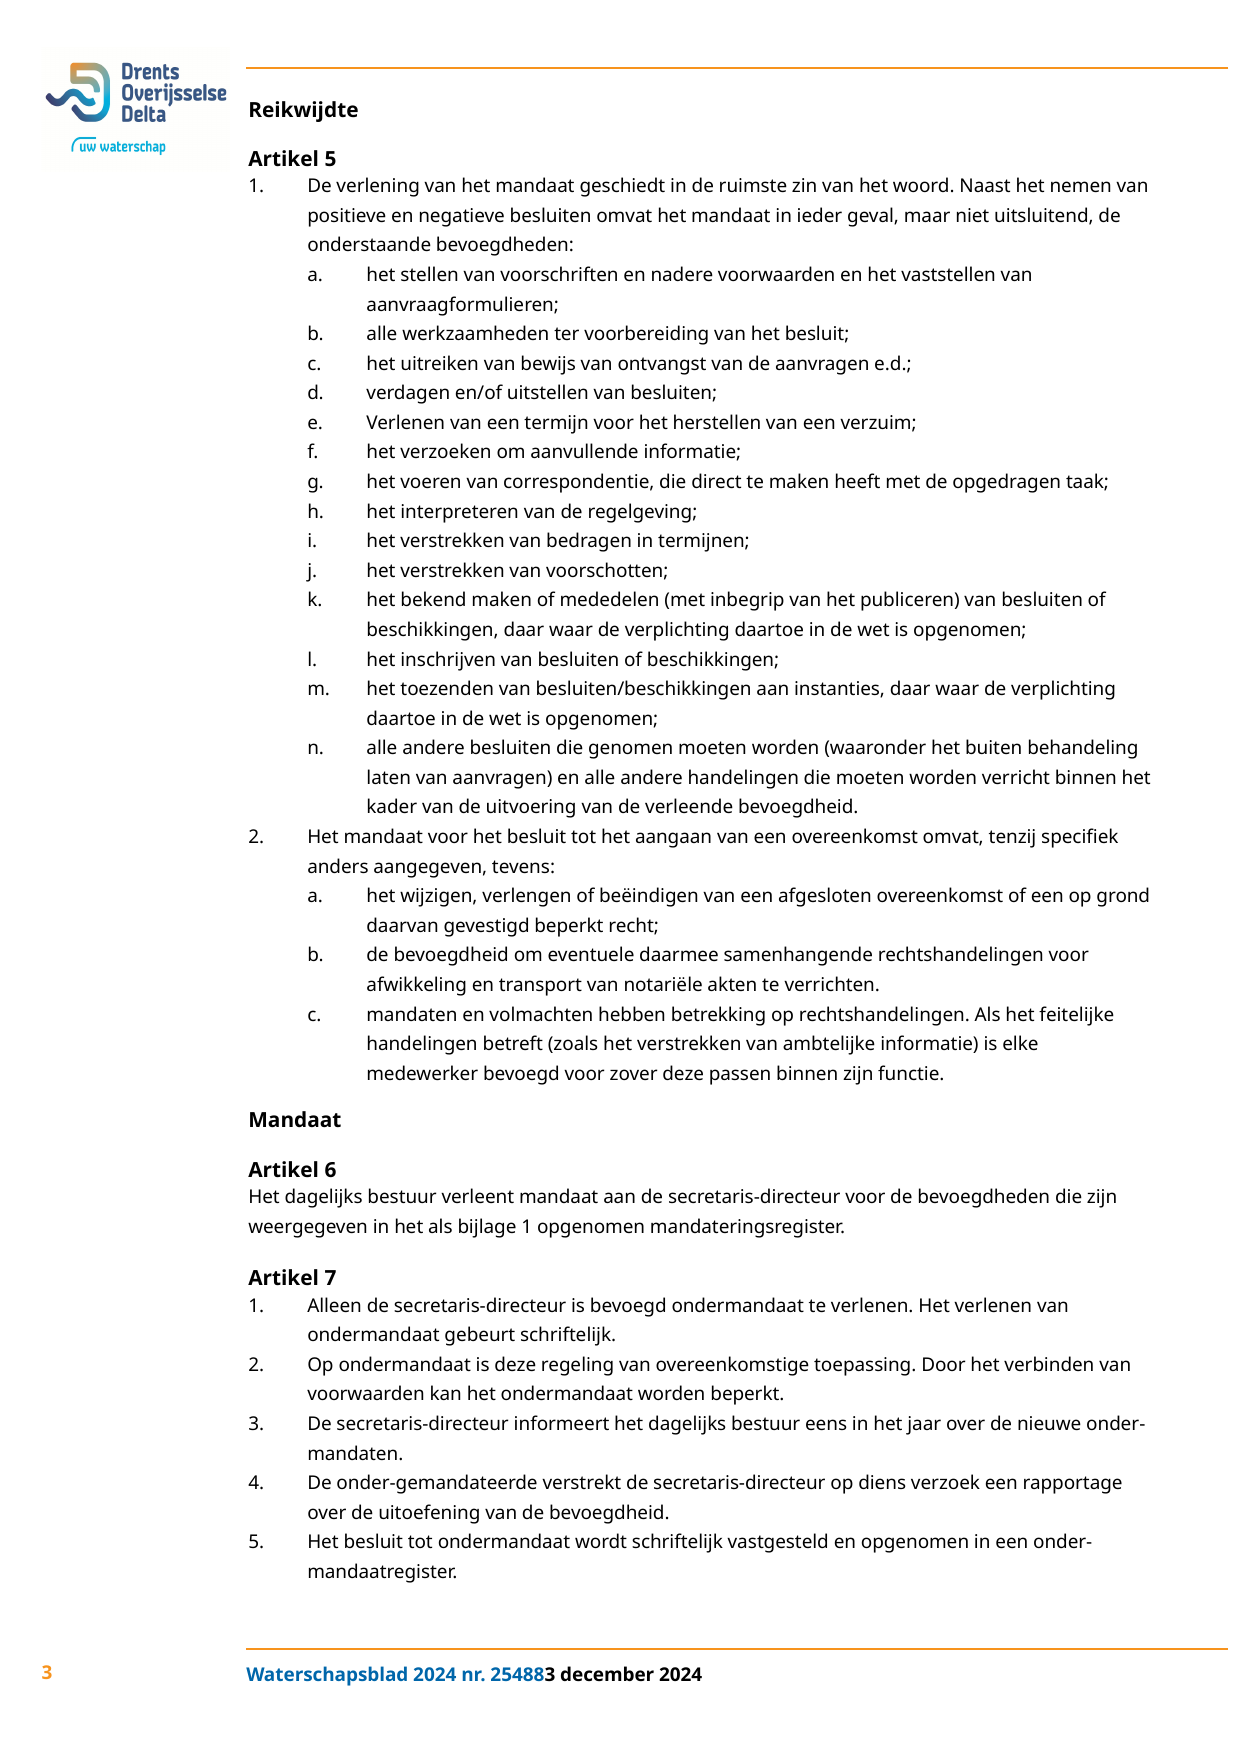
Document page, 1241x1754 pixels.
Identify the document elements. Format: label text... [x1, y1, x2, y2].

picture [41, 47, 231, 172]
list het inschrijven van besluiten of beschikkingen; [307, 646, 1152, 672]
text Het dagelijks bestuur verleent mandaat aan de secretaris-directeur voor de bevoegdheden die zijn weergegeven in het als bijlage 1 opgenomen mandateringsregister. [248, 1183, 1152, 1239]
text Reikwijdte [248, 95, 1152, 123]
text Mandaat [248, 1106, 1152, 1134]
list het verstrekken van voorschotten; [307, 557, 1152, 583]
list De onder-gemandateerde verstrekt de secretaris-directeur op diens verzoek een rapportage over de uitoefening van de bevoegdheid. [248, 1469, 1152, 1524]
text Artikel 6 [248, 1155, 1152, 1183]
list het bekend maken of mededelen (met inbegrip van het publiceren) van besluiten of beschikkingen, daar waar de verplichting daartoe in de wet is opgenomen; [307, 587, 1152, 642]
list het toezenden van besluiten/beschikkingen aan instanties, daar waar de verplichting daartoe in de wet is opgenomen; [307, 675, 1152, 731]
list verdagen en/of uitstellen van besluiten; [307, 379, 1152, 405]
text Artikel 5 [248, 144, 1152, 172]
list de bevoegdheid om eventuele daarmee samenhangende rechtshandelingen voor afwikkeling en transport van notariële akten te verrichten. [307, 942, 1152, 997]
list Alleen de secretaris-directeur is bevoegd ondermandaat te verlenen. Het verlenen van ondermandaat gebeurt schriftelijk. [248, 1292, 1152, 1347]
list het interpreteren van de regelgeving; [307, 498, 1152, 524]
list het stellen van voorschriften en nadere voorwaarden en het vaststellen van aanvraagformulieren; [307, 261, 1152, 317]
list Op ondermandaat is deze regeling van overeenkomstige toepassing. Door het verbinden van voorwaarden kan het ondermandaat worden beperkt. [248, 1351, 1152, 1406]
list mandaten en volmachten hebben betrekking op rechtshandelingen. Als het feitelijke handelingen betreft (zoals het verstrekken van ambtelijke informatie) is elke medewerker bevoegd voor zover deze passen binnen zijn functie. [307, 1001, 1152, 1086]
list het verstrekken van bedragen in termijnen; [307, 527, 1152, 553]
list Het mandaat voor het besluit tot het aangaan van een overeenkomst omvat, tenzij specifiek anders aangegeven, tevens: [248, 823, 1152, 879]
list alle andere besluiten die genomen moeten worden (waaronder het buiten behandeling laten van aanvragen) en alle andere handelingen die moeten worden verricht binnen het kader van de uitvoering van de verleende bevoegdheid. [307, 734, 1152, 819]
list alle werkzaamheden ter voorbereiding van het besluit; [307, 320, 1152, 346]
list De verlening van het mandaat geschiedt in de ruimste zin van het woord. Naast het nemen van positieve en negatieve besluiten omvat het mandaat in ieder geval, maar niet uitsluitend, de onderstaande bevoegdheden: [248, 172, 1152, 257]
list het wijzigen, verlengen of beëindigen van een afgesloten overeenkomst of een op grond daarvan gevestigd beperkt recht; [307, 882, 1152, 938]
list Het besluit tot ondermandaat wordt schriftelijk vastgesteld en opgenomen in een onder-mandaatregister. [248, 1528, 1152, 1584]
list het verzoeken om aanvullende informatie; [307, 439, 1152, 464]
list het uitreiken van bewijs van ontvangst van de aanvragen e.d.; [307, 350, 1152, 376]
list het voeren van correspondentie, die direct te maken heeft met de opgedragen taak; [307, 468, 1152, 494]
list De secretaris-directeur informeert het dagelijks bestuur eens in het jaar over de nieuwe onder-mandaten. [248, 1410, 1152, 1465]
text Artikel 7 [248, 1263, 1152, 1292]
list Verlenen van een termijn voor het herstellen van een verzuim; [307, 409, 1152, 435]
